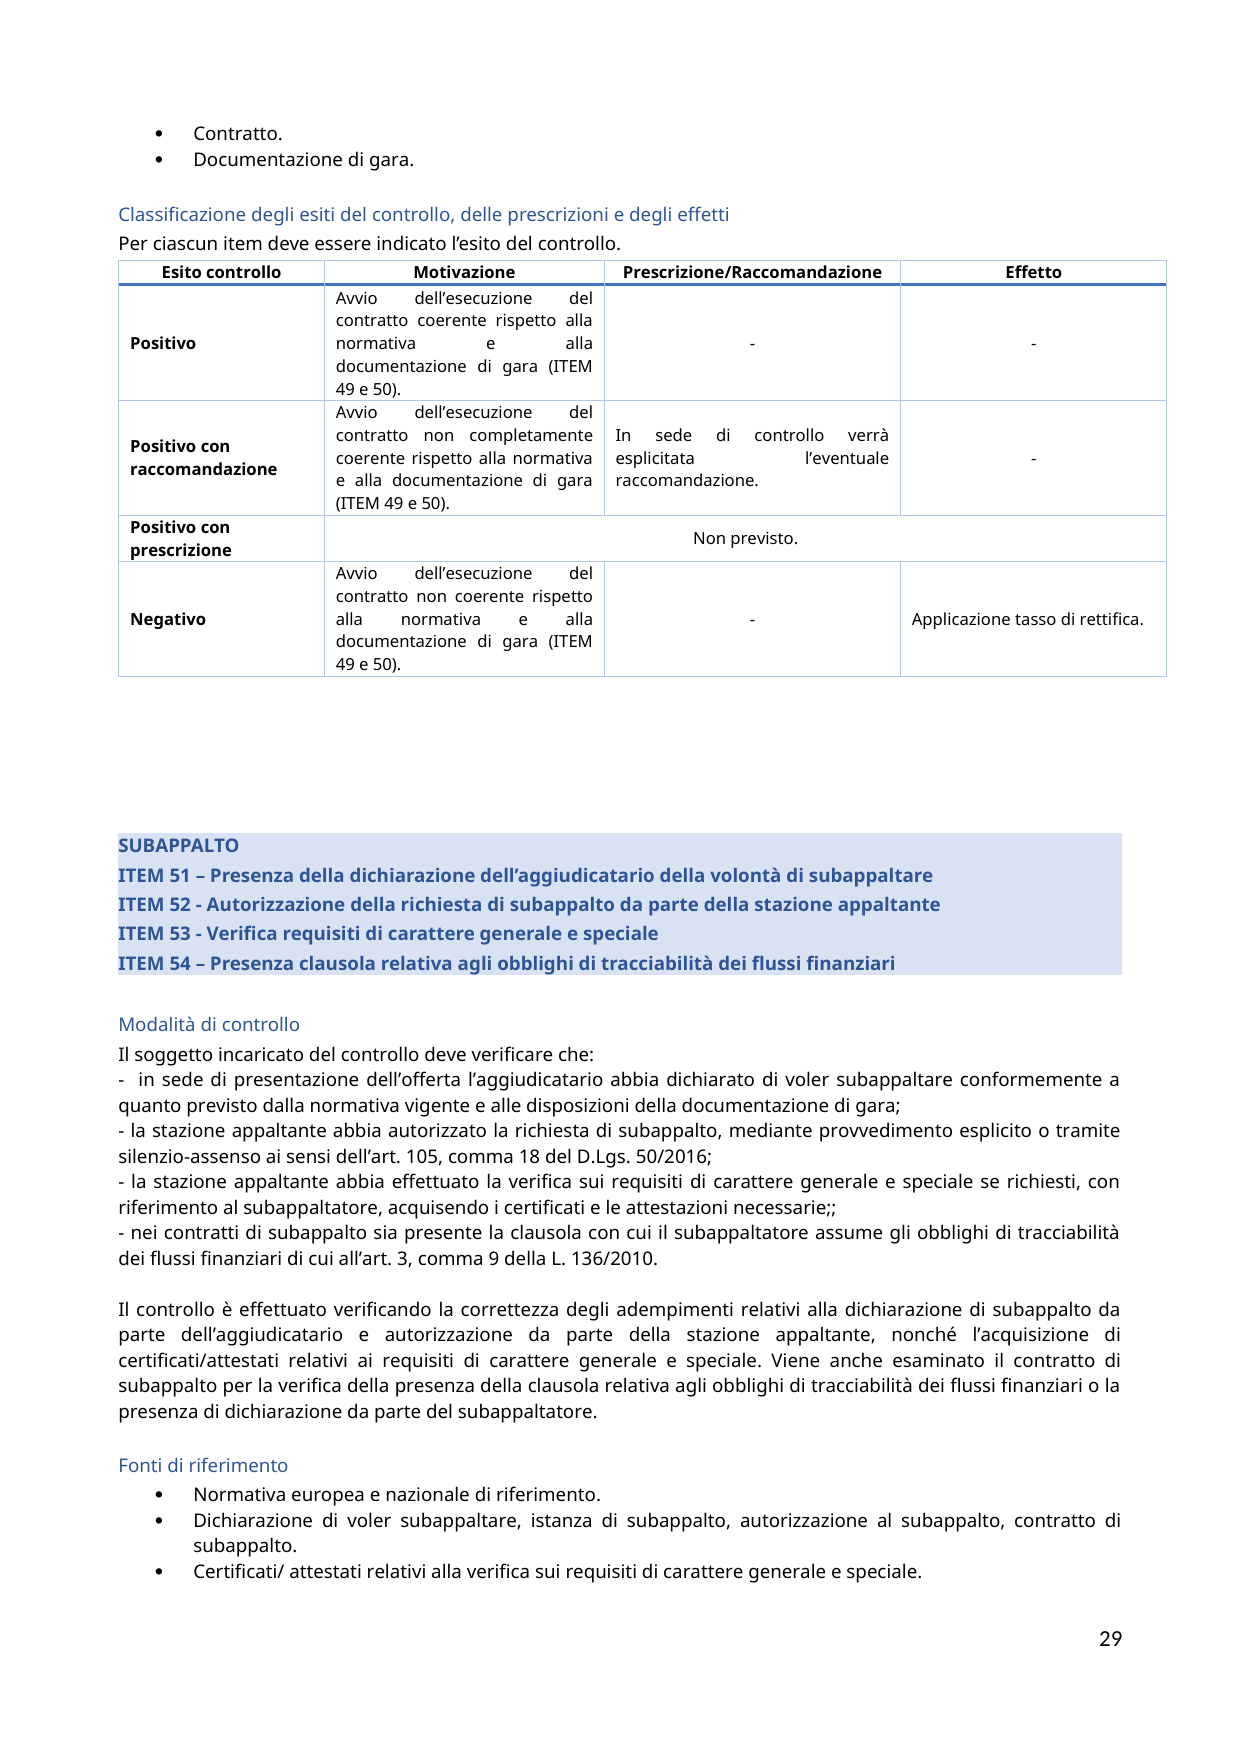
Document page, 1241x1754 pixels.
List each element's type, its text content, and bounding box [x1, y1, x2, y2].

table_cell Negativo [119, 562, 324, 676]
list Dichiarazione di voler subappaltare, istanza di subappalto, autorizzazione al subappalto, contratto di subappalto. [156, 1507, 1122, 1558]
table_cell In sede di controllo verrà esplicitata l’eventuale raccomandazione. [605, 401, 900, 514]
table_cell - [901, 401, 1166, 514]
table_cell Positivo [119, 286, 324, 400]
list Normativa europea e nazionale di riferimento. [156, 1482, 1122, 1507]
table_cell - [901, 286, 1166, 400]
table_cell Applicazione tasso di rettifica. [901, 562, 1166, 676]
table_cell Non previsto. [325, 516, 1166, 561]
table_cell Avvio dell’esecuzione del contratto non coerente rispetto alla normativa e alla documentazione di gara (ITEM 49 e 50). [325, 562, 604, 676]
list Contratto. [156, 121, 1122, 146]
text Fonti di riferimento [118, 1452, 1122, 1478]
text - nei contratti di subappalto sia presente la clausola con cui il subappaltatore assume gli obblighi di tracciabilità dei flussi finanziari di cui all’art. 3, comma 9 della L. 136/2010. [118, 1220, 1122, 1271]
text ITEM 52 - Autorizzazione della richiesta di subappalto da parte della stazione appaltante [118, 891, 1122, 917]
table_cell Positivo con prescrizione [119, 516, 324, 561]
table_header Prescrizione/Raccomandazione [605, 261, 900, 283]
table_cell - [605, 286, 900, 400]
table_cell Avvio dell’esecuzione del contratto coerente rispetto alla normativa e alla documentazione di gara (ITEM 49 e 50). [325, 286, 604, 400]
table_header Effetto [901, 261, 1166, 283]
table_header Motivazione [325, 261, 604, 283]
table_cell - [605, 562, 900, 676]
list Documentazione di gara. [156, 146, 1122, 172]
text ITEM 54 – Presenza clausola relativa agli obblighi di tracciabilità dei flussi finanziari [118, 950, 1122, 975]
text - la stazione appaltante abbia effettuato la verifica sui requisiti di carattere generale e speciale se richiesti, con riferimento al subappaltatore, acquisendo i certificati e le attestazioni necessarie;; [118, 1169, 1122, 1220]
text - in sede di presentazione dell’offerta l’aggiudicatario abbia dichiarato di voler subappaltare conformemente a quanto previsto dalla normativa vigente e alle disposizioni della documentazione di gara; [118, 1067, 1122, 1118]
table_header Esito controllo [119, 261, 324, 283]
text ITEM 53 - Verifica requisiti di carattere generale e speciale [118, 921, 1122, 946]
text Classificazione degli esiti del controllo, delle prescrizioni e degli effetti [118, 201, 1122, 226]
list Certificati/ attestati relativi alla verifica sui requisiti di carattere generale e speciale. [156, 1558, 1122, 1584]
text Il soggetto incaricato del controllo deve verificare che: [118, 1041, 1122, 1067]
table_cell Positivo con raccomandazione [119, 401, 324, 514]
table_cell Avvio dell’esecuzione del contratto non completamente coerente rispetto alla normativa e alla documentazione di gara (ITEM 49 e 50). [325, 401, 604, 514]
text ITEM 51 – Presenza della dichiarazione dell’aggiudicatario della volontà di subappaltare [118, 862, 1122, 888]
text Modalità di controllo [118, 1012, 1122, 1037]
text SUBAPPALTO [118, 833, 1122, 858]
text - la stazione appaltante abbia autorizzato la richiesta di subappalto, mediante provvedimento esplicito o tramite silenzio-assenso ai sensi dell’art. 105, comma 18 del D.Lgs. 50/2016; [118, 1118, 1122, 1169]
text Il controllo è effettuato verificando la correttezza degli adempimenti relativi alla dichiarazione di subappalto da parte dell’aggiudicatario e autorizzazione da parte della stazione appaltante, nonché l’acquisizione di certificati/attestati relativi ai requisiti di carattere generale e speciale. Viene anche esaminato il contratto di subappalto per la verifica della presenza della clausola relativa agli obblighi di tracciabilità dei flussi finanziari o la presenza di dichiarazione da parte del subappaltatore. [118, 1296, 1122, 1424]
text Per ciascun item deve essere indicato l’esito del controllo. [118, 230, 1122, 256]
